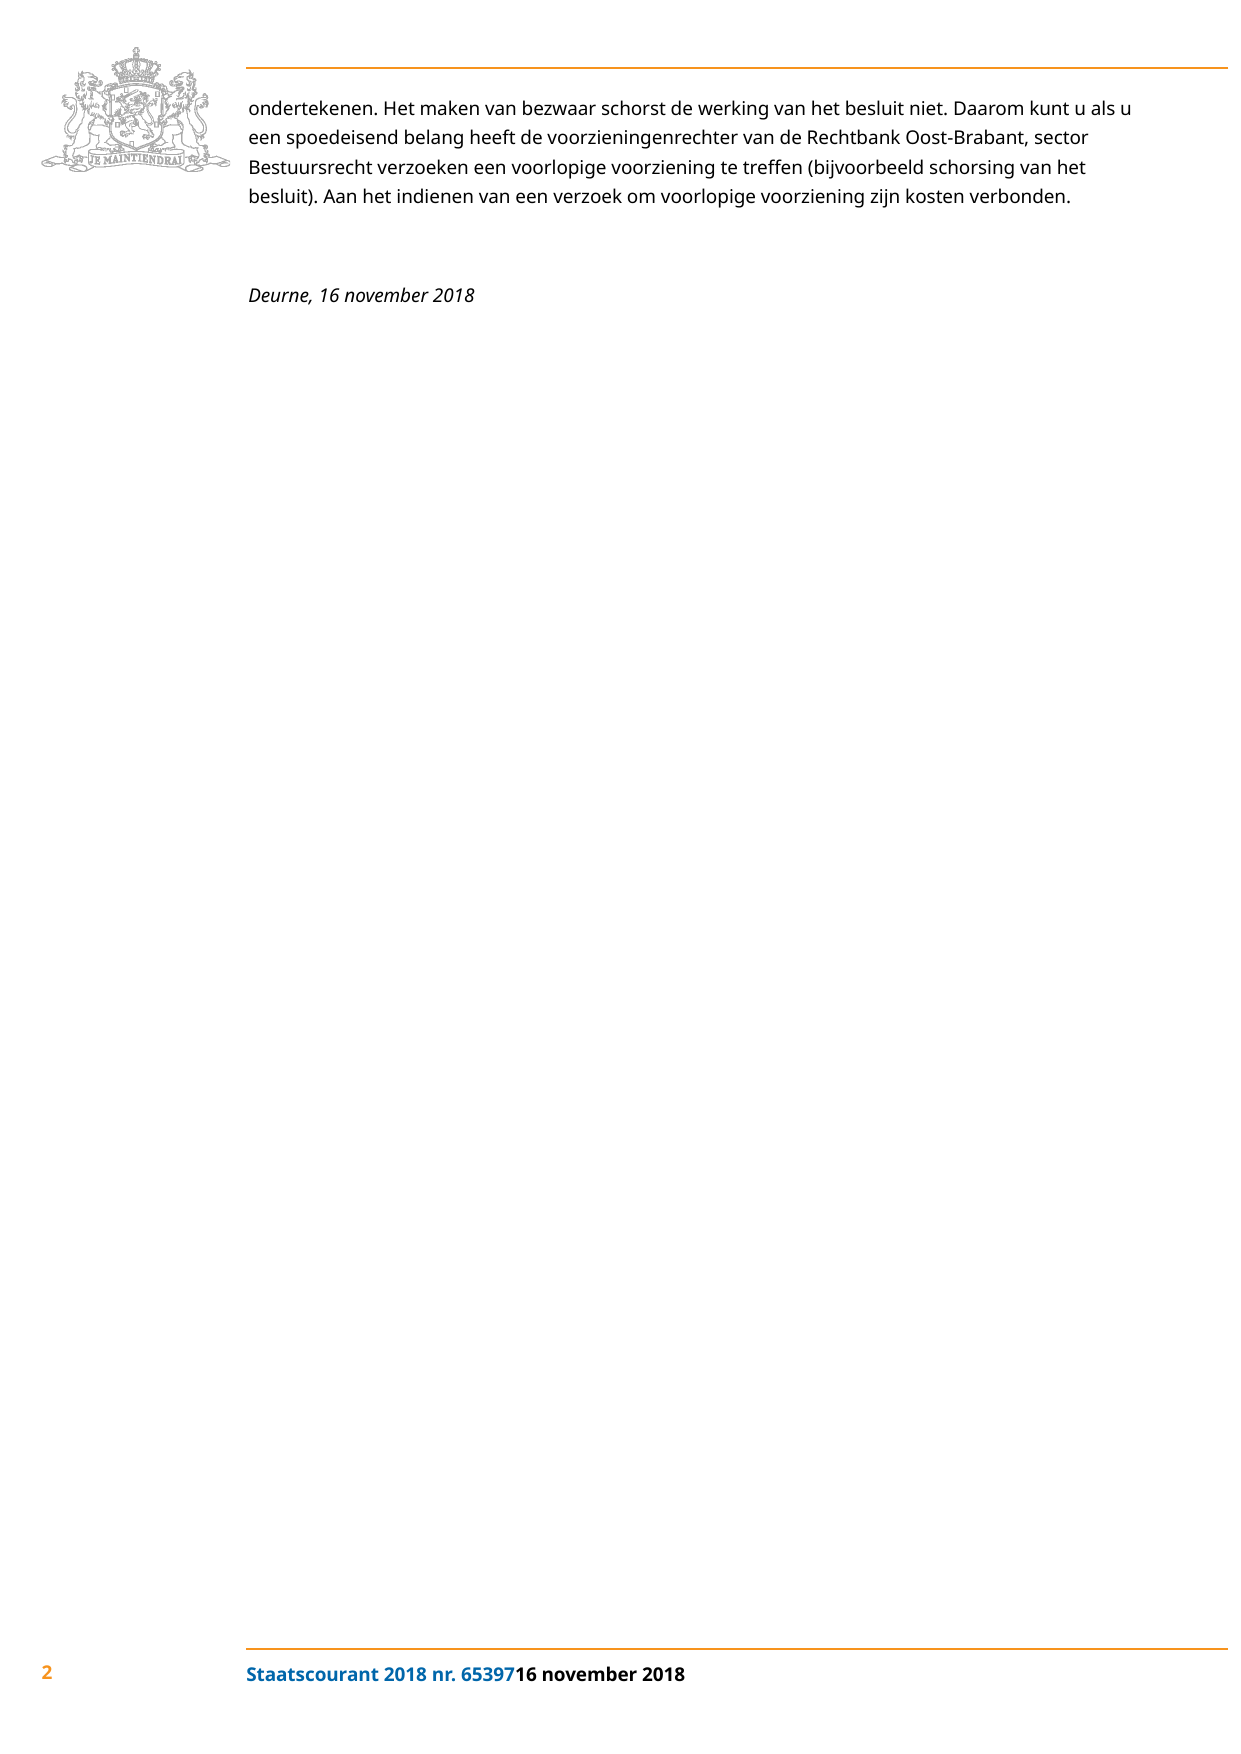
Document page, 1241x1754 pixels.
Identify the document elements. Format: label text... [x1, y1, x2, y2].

picture [41, 47, 231, 172]
text Deurne, 16 november 2018 [248, 282, 1152, 307]
text ondertekenen. Het maken van bezwaar schorst de werking van het besluit niet. Daarom kunt u als u een spoedeisend belang heeft de voorzieningenrechter van de Rechtbank Oost-Brabant, sector Bestuursrecht verzoeken een voorlopige voorziening te treffen (bijvoorbeeld schorsing van het besluit). Aan het indienen van een verzoek om voorlopige voorziening zijn kosten verbonden. [248, 95, 1152, 209]
